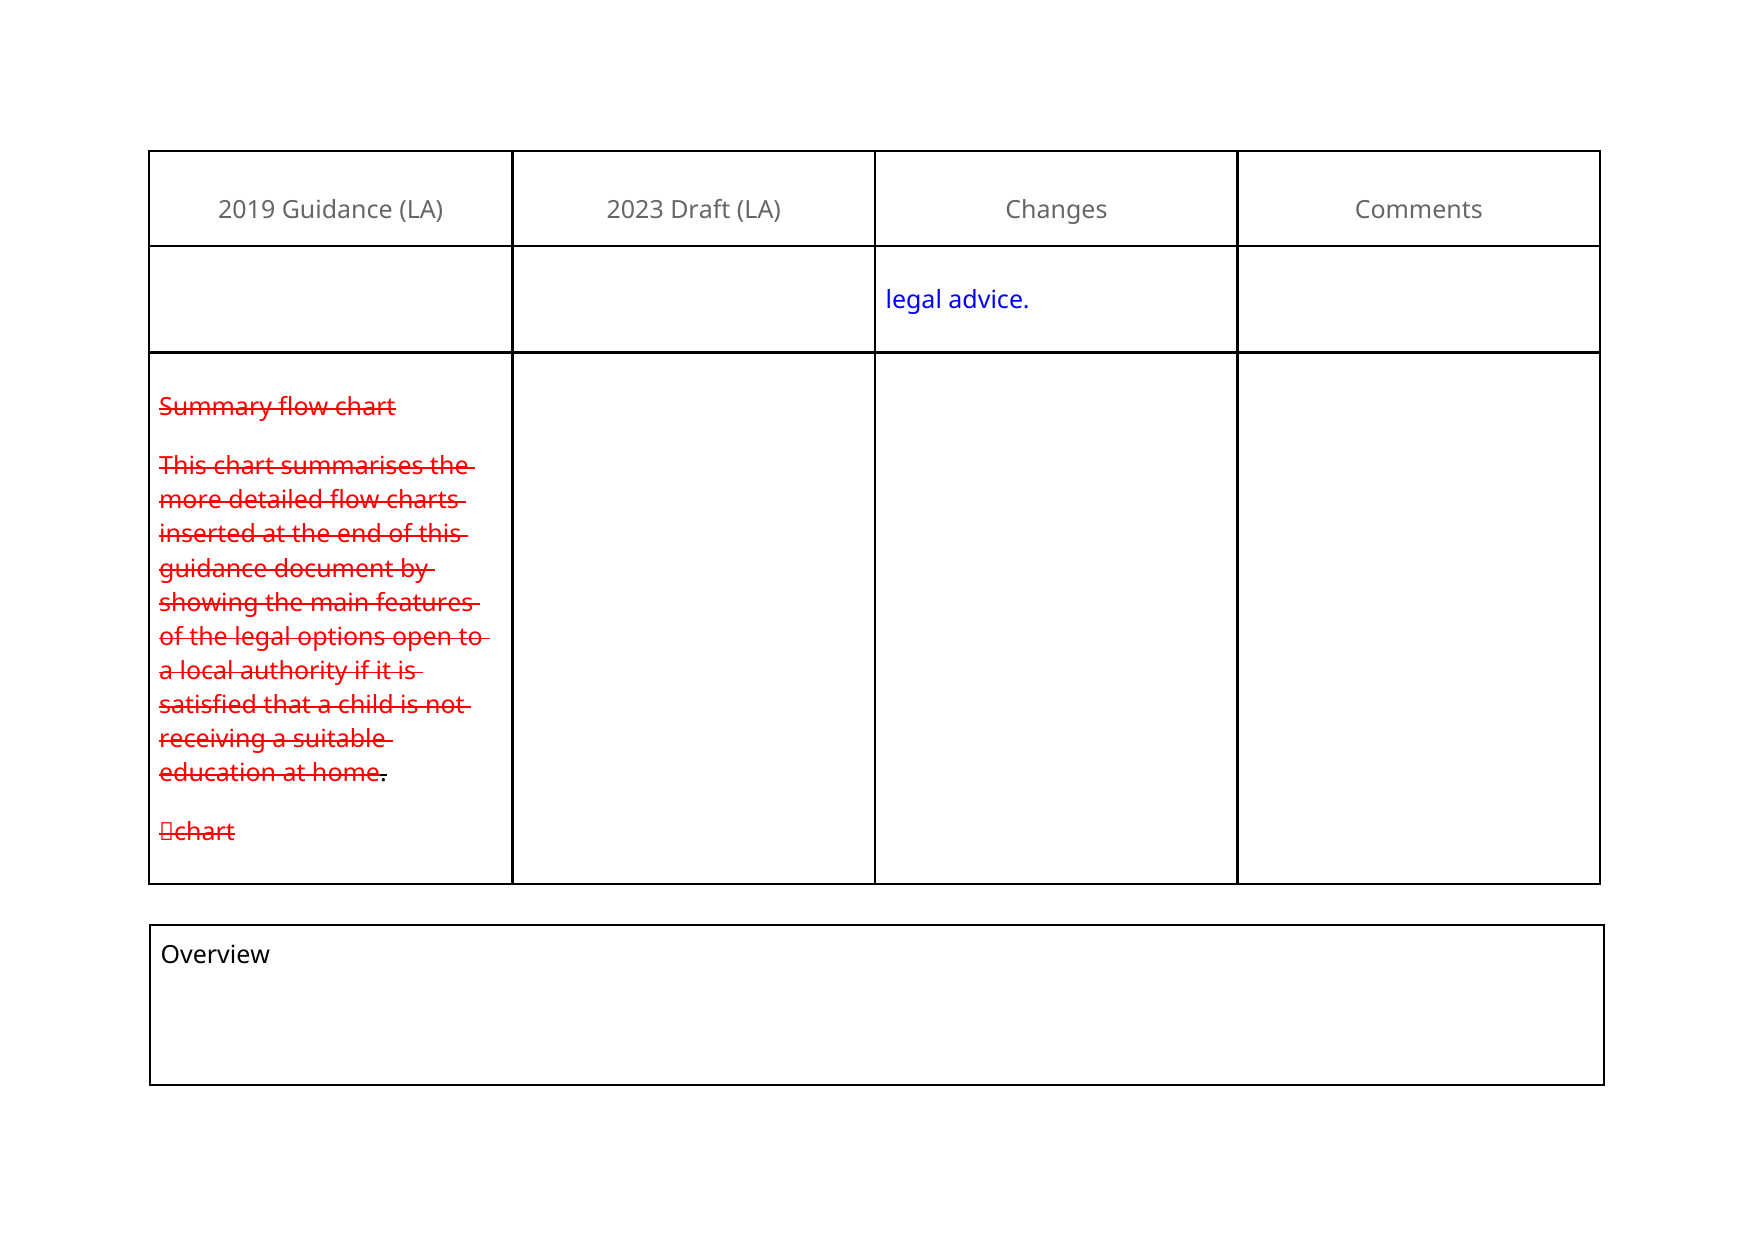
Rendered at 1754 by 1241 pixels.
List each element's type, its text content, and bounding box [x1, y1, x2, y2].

table_cell Summary flow chart This chart summarises the more detailed flow charts inserted at the end of this guidance document by showing the main features of the legal options open to a local authority if it is satisfied that a child is not receiving a suitable education at home. 📃chart [150, 354, 511, 883]
table_header 2023 Draft (LA) [514, 152, 874, 244]
table_header 2019 Guidance (LA) [150, 152, 511, 244]
table_cell [1239, 354, 1599, 883]
table_cell [1239, 247, 1599, 351]
table_cell [514, 354, 874, 883]
table_header Comments [1239, 152, 1599, 244]
table_header Overview [151, 926, 1603, 1083]
table_cell [150, 247, 511, 351]
table_cell legal advice. [876, 247, 1236, 351]
table_cell [514, 247, 874, 351]
table_header Changes [876, 152, 1236, 244]
table_cell [876, 354, 1236, 883]
